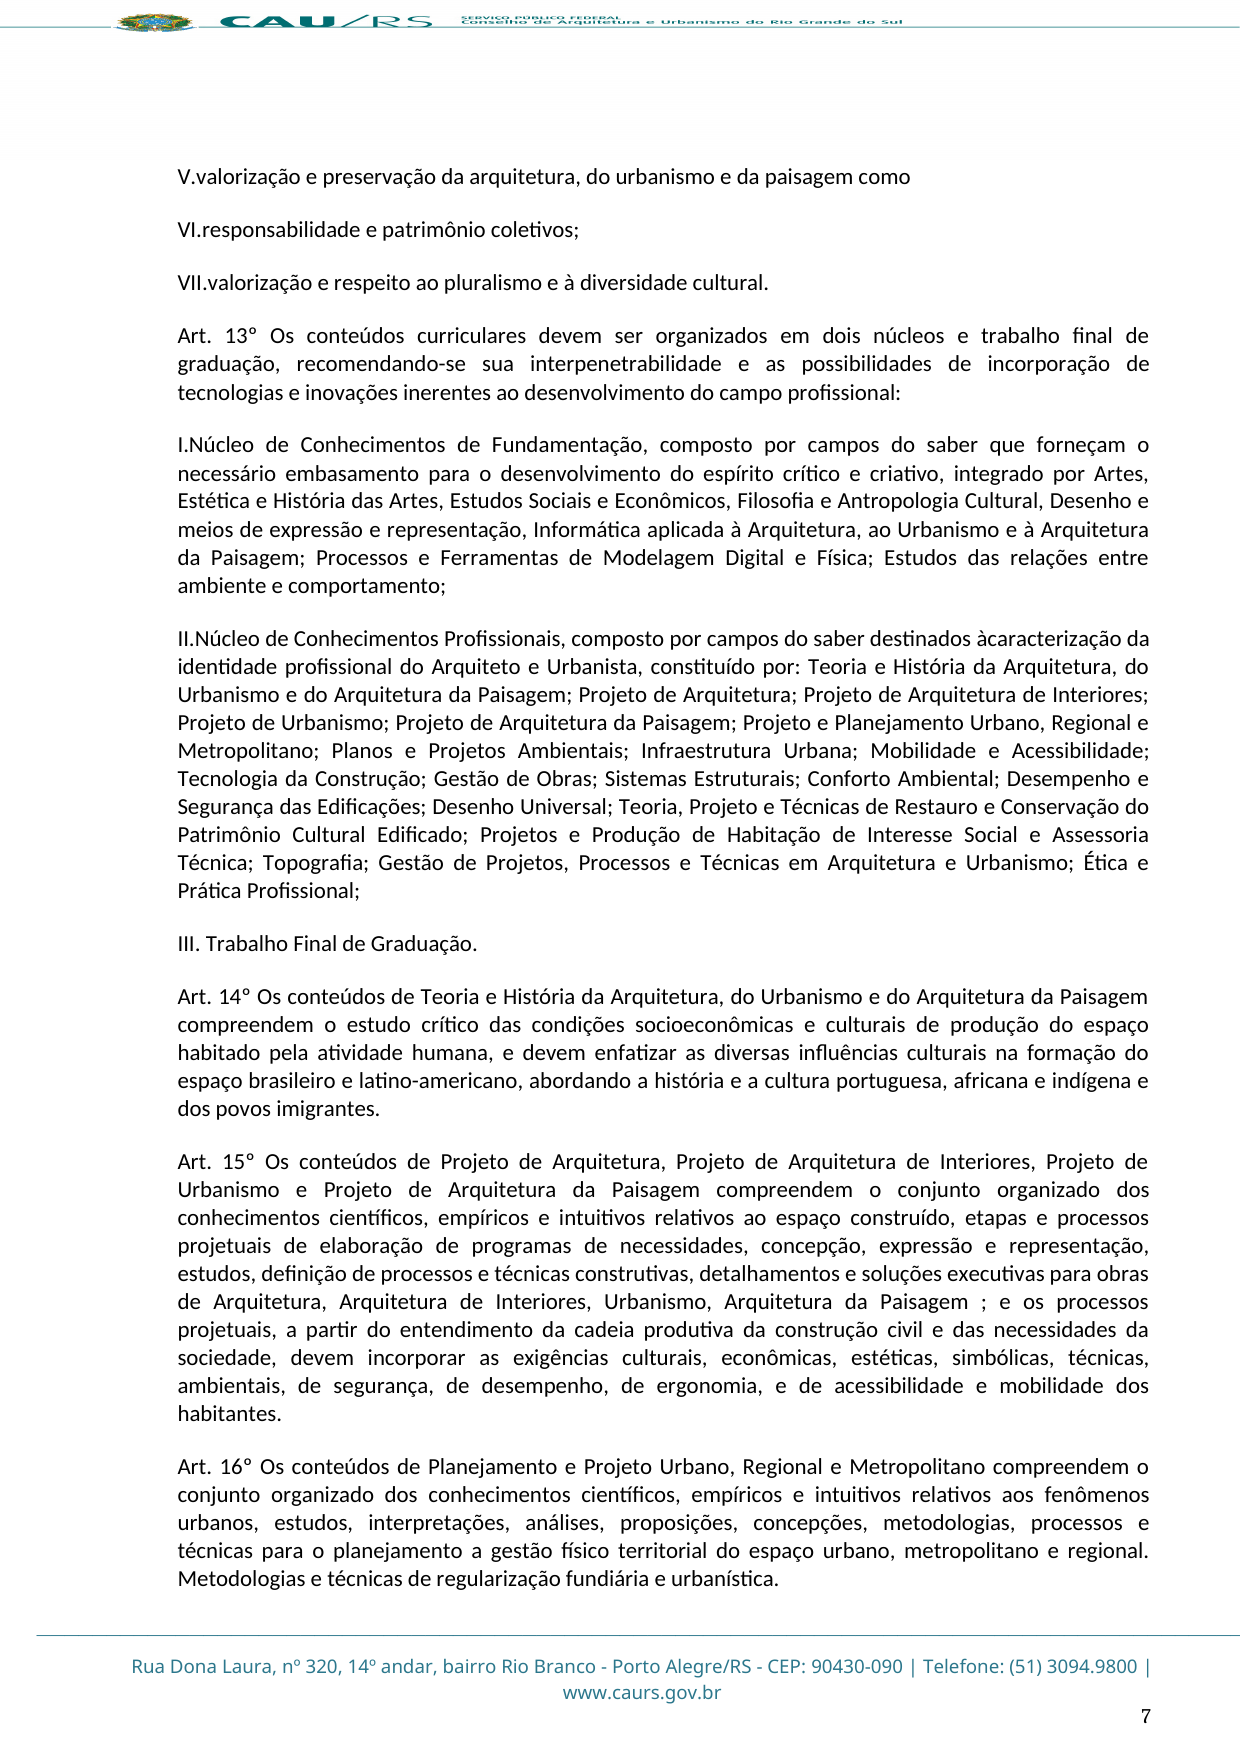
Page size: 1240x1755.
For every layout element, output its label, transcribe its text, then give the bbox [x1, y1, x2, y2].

text V.valorização e preservação da arquitetura, do urbanismo e da paisagem como [177, 162, 1151, 191]
text Art. 14º Os conteúdos de Teoria e História da Arquitetura, do Urbanismo e do Arquitetura da Paisagem compreendem o estudo crítico das condições socioeconômicas e culturais de produção do espaço habitado pela atividade humana, e devem enfatizar as diversas influências culturais na formação do espaço brasileiro e latino-americano, abordando a história e a cultura portuguesa, africana e indígena e dos povos imigrantes. [177, 982, 1151, 1122]
text Art. 13º Os conteúdos curriculares devem ser organizados em dois núcleos e trabalho final de graduação, recomendando-se sua interpenetrabilidade e as possibilidades de incorporação de tecnologias e inovações inerentes ao desenvolvimento do campo profissional: [177, 322, 1151, 406]
text VI.responsabilidade e patrimônio coletivos; [177, 216, 1151, 243]
text I.Núcleo de Conhecimentos de Fundamentação, composto por campos do saber que forneçam o necessário embasamento para o desenvolvimento do espírito crítico e criativo, integrado por Artes, Estética e História das Artes, Estudos Sociais e Econômicos, Filosofia e Antropologia Cultural, Desenho e meios de expressão e representação, Informática aplicada à Arquitetura, ao Urbanismo e à Arquitetura da Paisagem; Processos e Ferramentas de Modelagem Digital e Física; Estudos das relações entre ambiente e comportamento; [177, 431, 1151, 599]
text Art. 16º Os conteúdos de Planejamento e Projeto Urbano, Regional e Metropolitano compreendem o conjunto organizado dos conhecimentos científicos, empíricos e intuitivos relativos aos fenômenos urbanos, estudos, interpretações, análises, proposições, concepções, metodologias, processos e técnicas para o planejamento a gestão físico territorial do espaço urbano, metropolitano e regional. Metodologias e técnicas de regularização fundiária e urbanística. [177, 1452, 1151, 1592]
text Art. 15º Os conteúdos de Projeto de Arquitetura, Projeto de Arquitetura de Interiores, Projeto de Urbanismo e Projeto de Arquitetura da Paisagem compreendem o conjunto organizado dos conhecimentos científicos, empíricos e intuitivos relativos ao espaço construído, etapas e processos projetuais de elaboração de programas de necessidades, concepção, expressão e representação, estudos, definição de processos e técnicas construtivas, detalhamentos e soluções executivas para obras de Arquitetura, Arquitetura de Interiores, Urbanismo, Arquitetura da Paisagem ; e os processos projetuais, a partir do entendimento da cadeia produtiva da construção civil e das necessidades da sociedade, devem incorporar as exigências culturais, econômicas, estéticas, simbólicas, técnicas, ambientais, de segurança, de desempenho, de ergonomia, e de acessibilidade e mobilidade dos habitantes. [177, 1147, 1151, 1427]
text III. Trabalho Final de Graduação. [177, 929, 1151, 957]
text VII.valorização e respeito ao pluralismo e à diversidade cultural. [177, 268, 1151, 297]
text II.Núcleo de Conhecimentos Profissionais, composto por campos do saber destinados àcaracterização da identidade profissional do Arquiteto e Urbanista, constituído por: Teoria e História da Arquitetura, do Urbanismo e do Arquitetura da Paisagem; Projeto de Arquitetura; Projeto de Arquitetura de Interiores; Projeto de Urbanismo; Projeto de Arquitetura da Paisagem; Projeto e Planejamento Urbano, Regional e Metropolitano; Planos e Projetos Ambientais; Infraestrutura Urbana; Mobilidade e Acessibilidade; Tecnologia da Construção; Gestão de Obras; Sistemas Estruturais; Conforto Ambiental; Desempenho e Segurança das Edificações; Desenho Universal; Teoria, Projeto e Técnicas de Restauro e Conservação do Patrimônio Cultural Edificado; Projetos e Produção de Habitação de Interesse Social e Assessoria Técnica; Topografia; Gestão de Projetos, Processos e Técnicas em Arquitetura e Urbanismo; Ética e Prática Profissional; [177, 624, 1151, 904]
